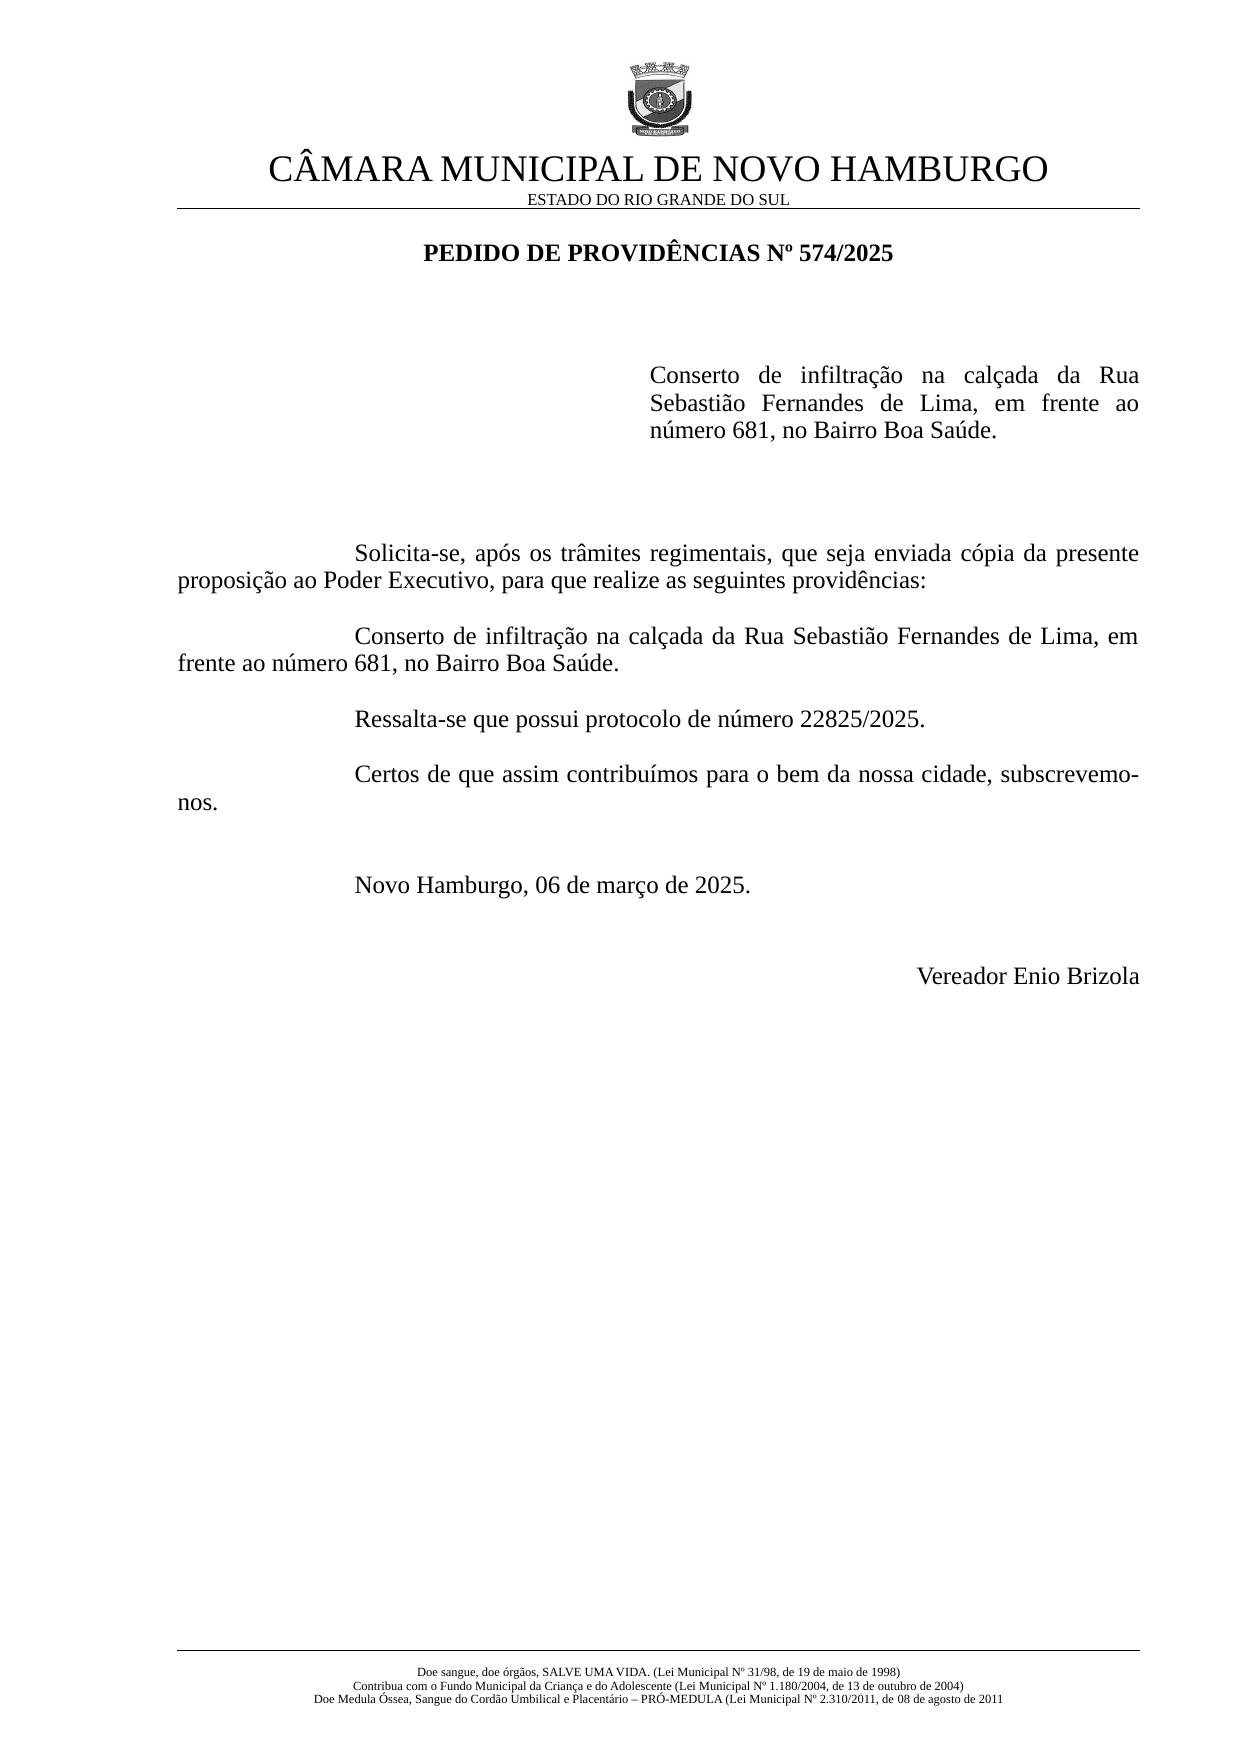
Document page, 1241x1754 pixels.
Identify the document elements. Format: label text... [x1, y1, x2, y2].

text Ressalta-se que possui protocolo de número 22825/2025. [177, 705, 1140, 733]
text Vereador Enio Brizola [177, 962, 1140, 990]
text Conserto de infiltração na calçada da Rua Sebastião Fernandes de Lima, em frente ao número 681, no Bairro Boa Saúde. [177, 622, 1140, 677]
text Novo Hamburgo, 06 de março de 2025. [177, 871, 1140, 899]
text PEDIDO DE PROVIDÊNCIAS Nº 574/2025 [177, 239, 1140, 267]
text Conserto de infiltração na calçada da Rua Sebastião Fernandes de Lima, em frente ao número 681, no Bairro Boa Saúde. [649, 361, 1140, 444]
text Certos de que assim contribuímos para o bem da nossa cidade, subscrevemo-nos. [177, 760, 1140, 816]
text Solicita-se, após os trâmites regimentais, que seja enviada cópia da presente proposição ao Poder Executivo, para que realize as seguintes providências: [177, 539, 1140, 594]
